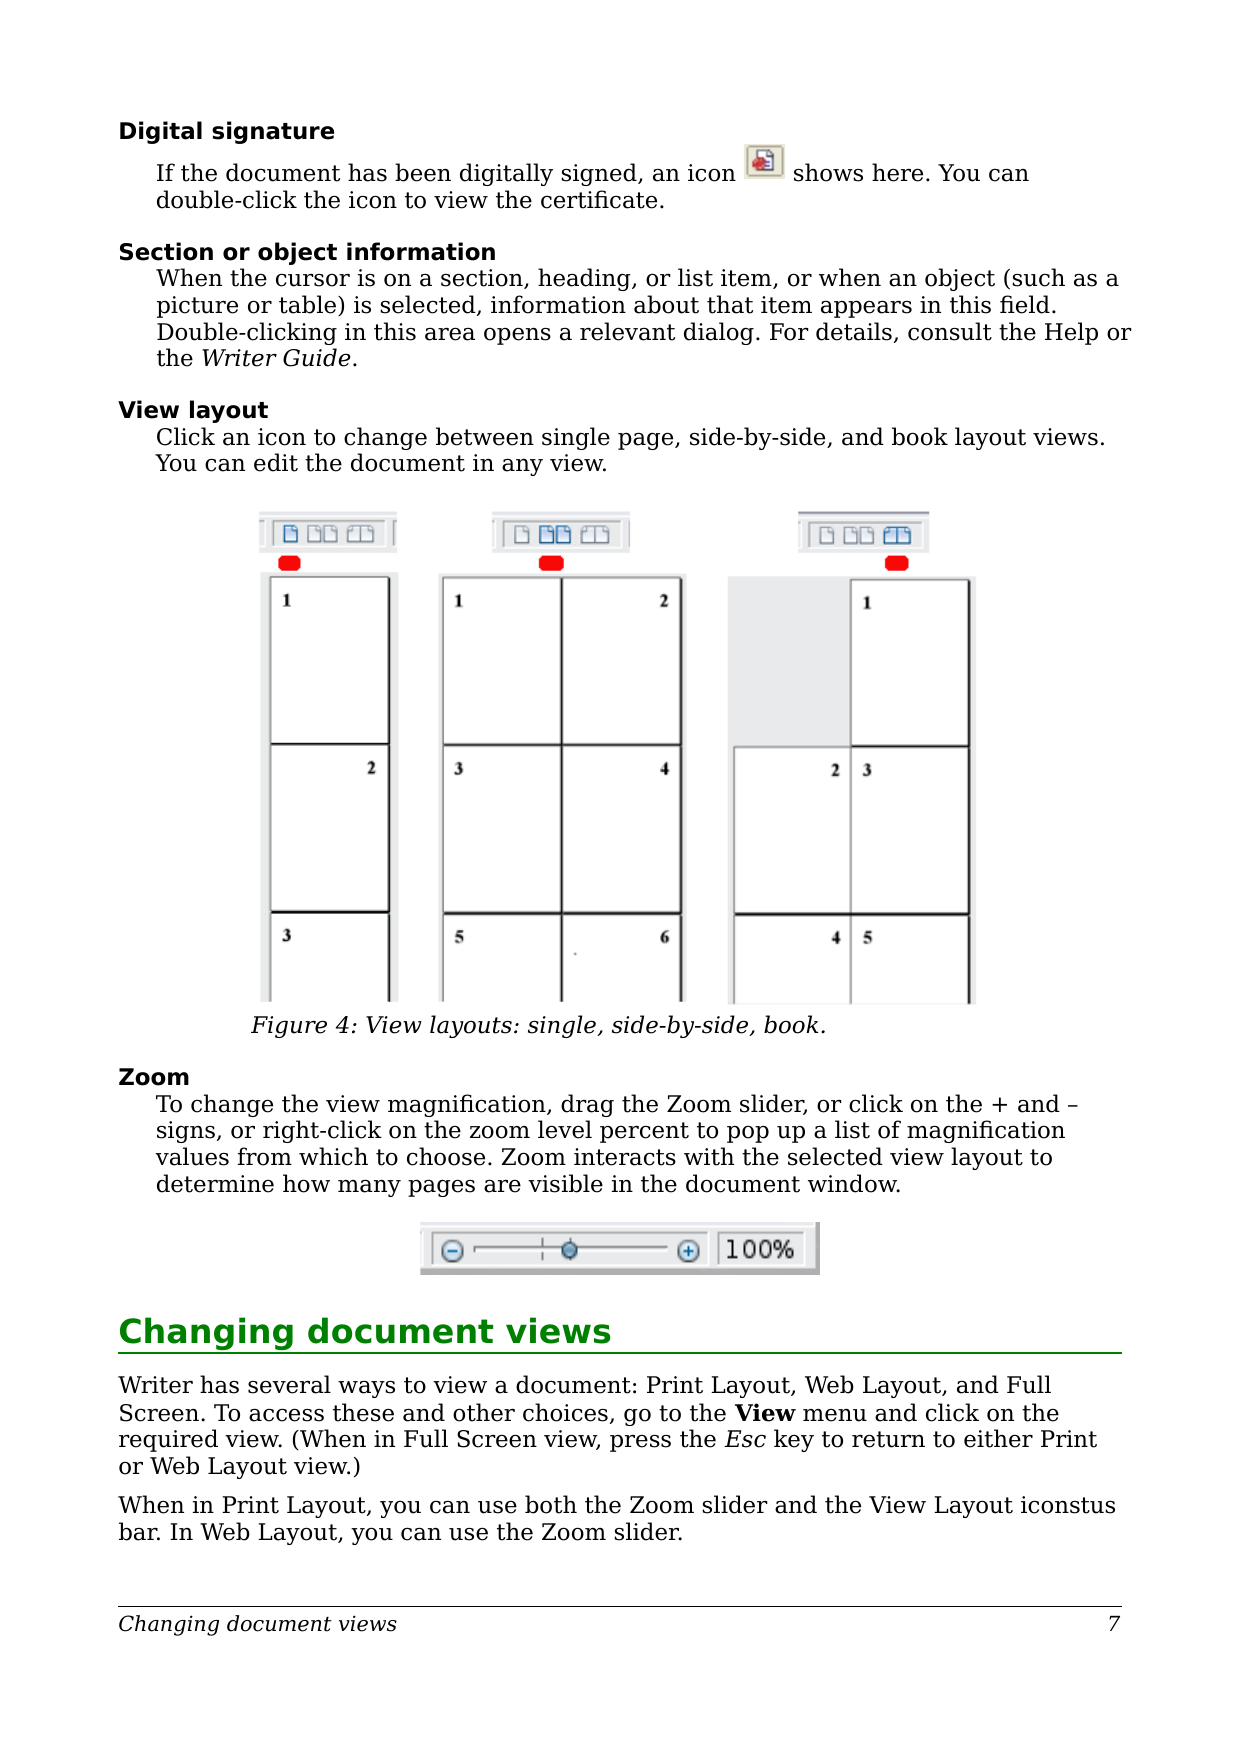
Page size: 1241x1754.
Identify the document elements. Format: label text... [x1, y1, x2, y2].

picture [420, 1222, 820, 1275]
text Click an icon to change between single page, side-by-side, and book layout views. You can edit the document in any view. [156, 424, 1122, 477]
text Writer has several ways to view a document: Print Layout, Web Layout, and Full Screen. To access these and other choices, go to the View menu and click on the required view. (When in Full Screen view, press the Esc key to return to either Print or Web Layout view.) [118, 1373, 1122, 1480]
text When the cursor is on a section, heading, or list item, or when an object (such as a picture or table) is selected, information about that item appears in this field. Double-clicking in this area opens a relevant dialog. For details, consult the Help or the Writer Guide. [156, 266, 1134, 372]
text When in Print Layout, you can use both the Zoom slider and the View Layout iconstus bar. In Web Layout, you can use the Zoom slider. [118, 1492, 1122, 1546]
picture [743, 144, 786, 179]
text Zoom [118, 1064, 1122, 1091]
text View layout [118, 397, 1122, 424]
subtitle Changing document views [118, 1313, 1122, 1352]
text Figure 4: View layouts: single, side-by-side, book. [251, 1013, 989, 1039]
text Section or object information [118, 239, 1122, 266]
picture [251, 502, 990, 1013]
text If the document has been digitally signed, an icon shows here. You can double-click the icon to view the certificate. [156, 145, 1122, 214]
text Digital signature [118, 118, 1122, 145]
text To change the view magnification, drag the Zoom slider, or click on the + and – signs, or right-click on the zoom level percent to pop up a list of magnification values from which to choose. Zoom interacts with the selected view layout to determine how many pages are visible in the document window. [156, 1091, 1122, 1197]
